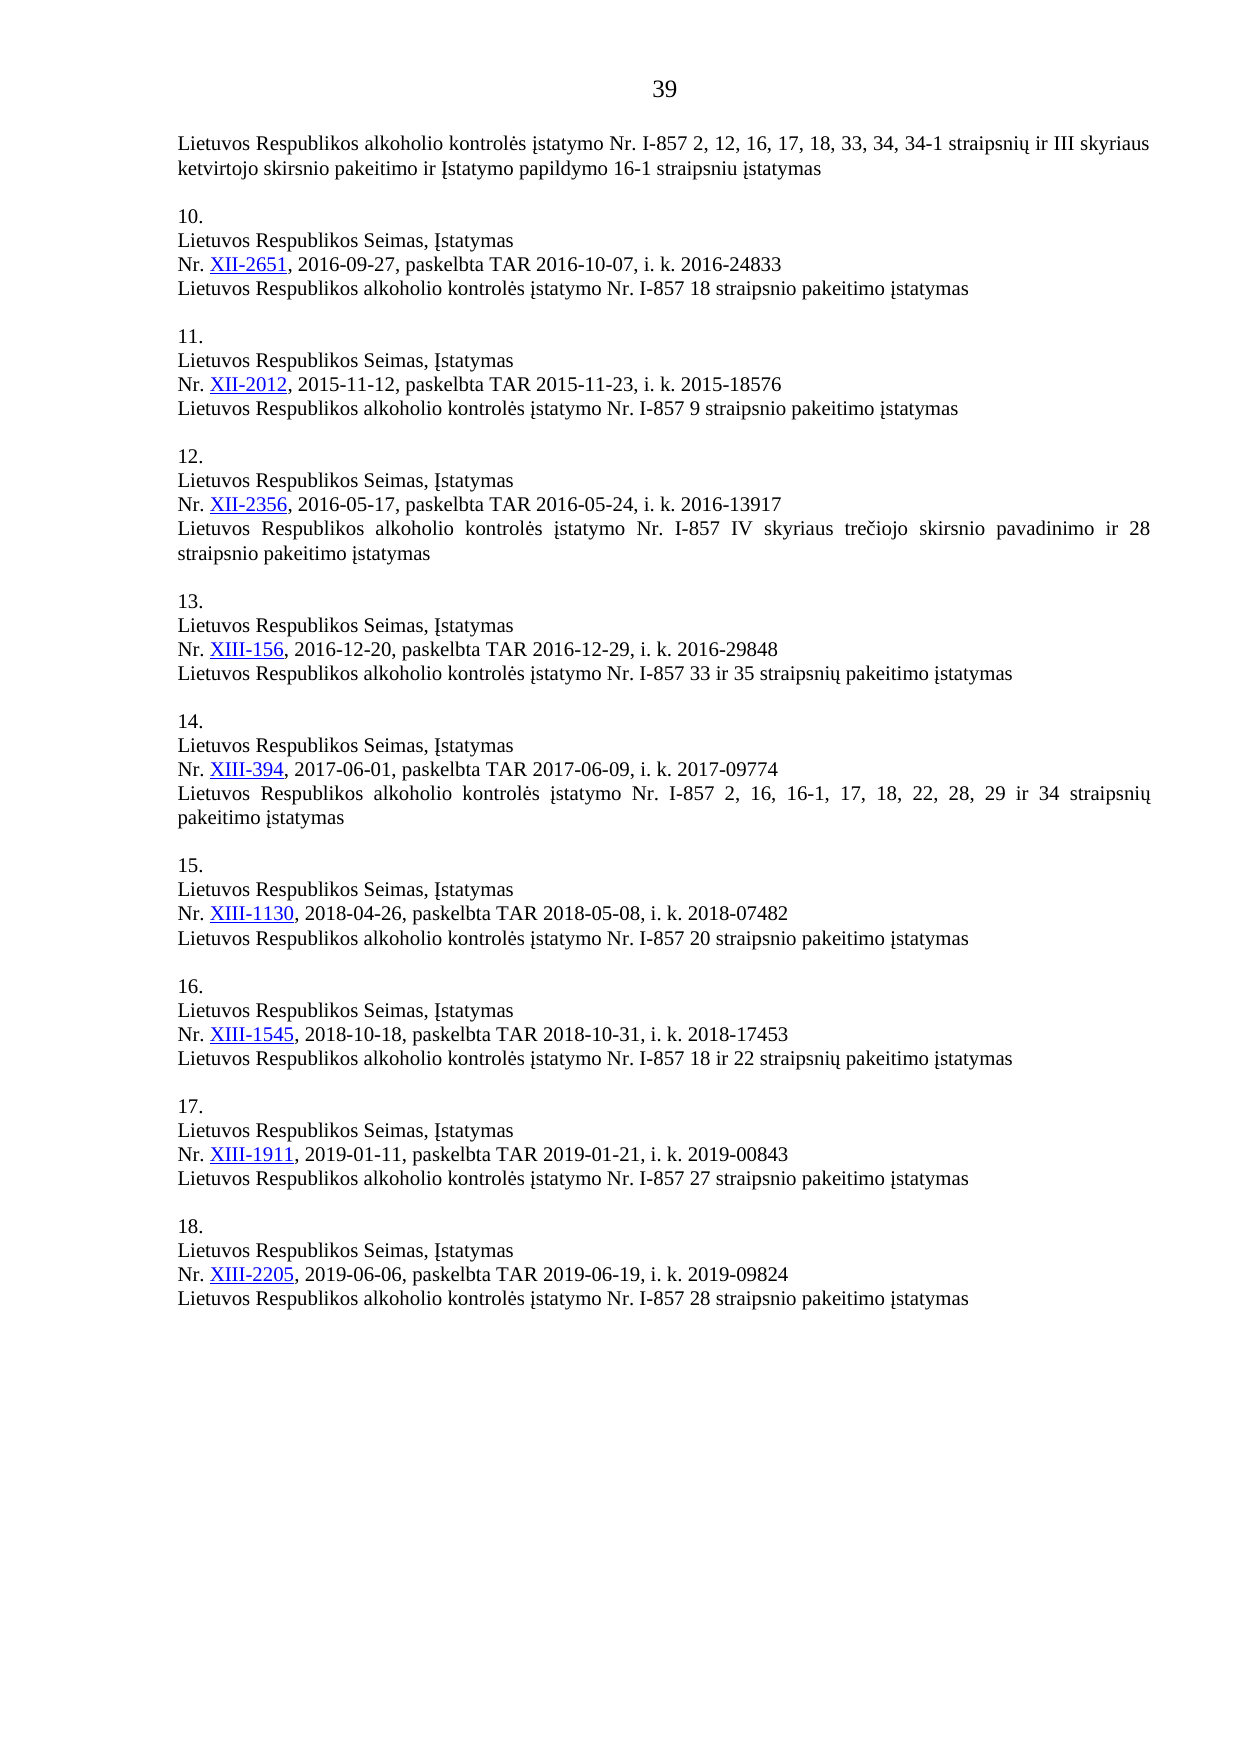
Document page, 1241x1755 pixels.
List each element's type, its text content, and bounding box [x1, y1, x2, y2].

text 13. [177, 588, 1152, 613]
text 16. [177, 973, 1152, 998]
text Lietuvos Respublikos alkoholio kontrolės įstatymo Nr. I-857 18 ir 22 straipsnių pakeitimo įstatymas [177, 1046, 1152, 1070]
text Lietuvos Respublikos alkoholio kontrolės įstatymo Nr. I-857 2, 16, 16-1, 17, 18, 22, 28, 29 ir 34 straipsnių pakeitimo įstatymas [177, 781, 1152, 829]
text Nr. XII-2356, 2016-05-17, paskelbta TAR 2016-05-24, i. k. 2016-13917 [177, 492, 1152, 516]
text Lietuvos Respublikos alkoholio kontrolės įstatymo Nr. I-857 20 straipsnio pakeitimo įstatymas [177, 925, 1152, 949]
text Lietuvos Respublikos alkoholio kontrolės įstatymo Nr. I-857 9 straipsnio pakeitimo įstatymas [177, 396, 1152, 420]
text Lietuvos Respublikos alkoholio kontrolės įstatymo Nr. I-857 33 ir 35 straipsnių pakeitimo įstatymas [177, 661, 1152, 685]
text Lietuvos Respublikos alkoholio kontrolės įstatymo Nr. I-857 28 straipsnio pakeitimo įstatymas [177, 1286, 1152, 1310]
text 12. [177, 444, 1152, 468]
text Lietuvos Respublikos alkoholio kontrolės įstatymo Nr. I-857 2, 12, 16, 17, 18, 33, 34, 34-1 straipsnių ir III skyriaus ketvirtojo skirsnio pakeitimo ir Įstatymo papildymo 16-1 straipsniu įstatymas [177, 131, 1152, 179]
text 17. [177, 1094, 1152, 1118]
text Lietuvos Respublikos Seimas, Įstatymas [177, 1118, 1152, 1142]
text Nr. XIII-1545, 2018-10-18, paskelbta TAR 2018-10-31, i. k. 2018-17453 [177, 1022, 1152, 1046]
text Nr. XIII-2205, 2019-06-06, paskelbta TAR 2019-06-19, i. k. 2019-09824 [177, 1262, 1152, 1286]
text 18. [177, 1214, 1152, 1238]
text 11. [177, 324, 1152, 348]
text Lietuvos Respublikos alkoholio kontrolės įstatymo Nr. I-857 18 straipsnio pakeitimo įstatymas [177, 276, 1152, 300]
text Nr. XIII-1911, 2019-01-11, paskelbta TAR 2019-01-21, i. k. 2019-00843 [177, 1142, 1152, 1166]
text Lietuvos Respublikos Seimas, Įstatymas [177, 348, 1152, 372]
text Nr. XIII-1130, 2018-04-26, paskelbta TAR 2018-05-08, i. k. 2018-07482 [177, 901, 1152, 925]
text Nr. XIII-156, 2016-12-20, paskelbta TAR 2016-12-29, i. k. 2016-29848 [177, 637, 1152, 661]
text Lietuvos Respublikos Seimas, Įstatymas [177, 998, 1152, 1022]
text Lietuvos Respublikos alkoholio kontrolės įstatymo Nr. I-857 IV skyriaus trečiojo skirsnio pavadinimo ir 28 straipsnio pakeitimo įstatymas [177, 516, 1152, 564]
text 15. [177, 853, 1152, 877]
text Lietuvos Respublikos Seimas, Įstatymas [177, 468, 1152, 492]
text 14. [177, 709, 1152, 733]
text Nr. XII-2012, 2015-11-12, paskelbta TAR 2015-11-23, i. k. 2015-18576 [177, 372, 1152, 396]
text Lietuvos Respublikos Seimas, Įstatymas [177, 228, 1152, 252]
text Nr. XIII-394, 2017-06-01, paskelbta TAR 2017-06-09, i. k. 2017-09774 [177, 757, 1152, 781]
text Lietuvos Respublikos Seimas, Įstatymas [177, 613, 1152, 637]
text Lietuvos Respublikos Seimas, Įstatymas [177, 877, 1152, 901]
text Lietuvos Respublikos Seimas, Įstatymas [177, 733, 1152, 757]
text 10. [177, 203, 1152, 228]
text Lietuvos Respublikos Seimas, Įstatymas [177, 1238, 1152, 1262]
text Nr. XII-2651, 2016-09-27, paskelbta TAR 2016-10-07, i. k. 2016-24833 [177, 252, 1152, 276]
text Lietuvos Respublikos alkoholio kontrolės įstatymo Nr. I-857 27 straipsnio pakeitimo įstatymas [177, 1166, 1152, 1190]
